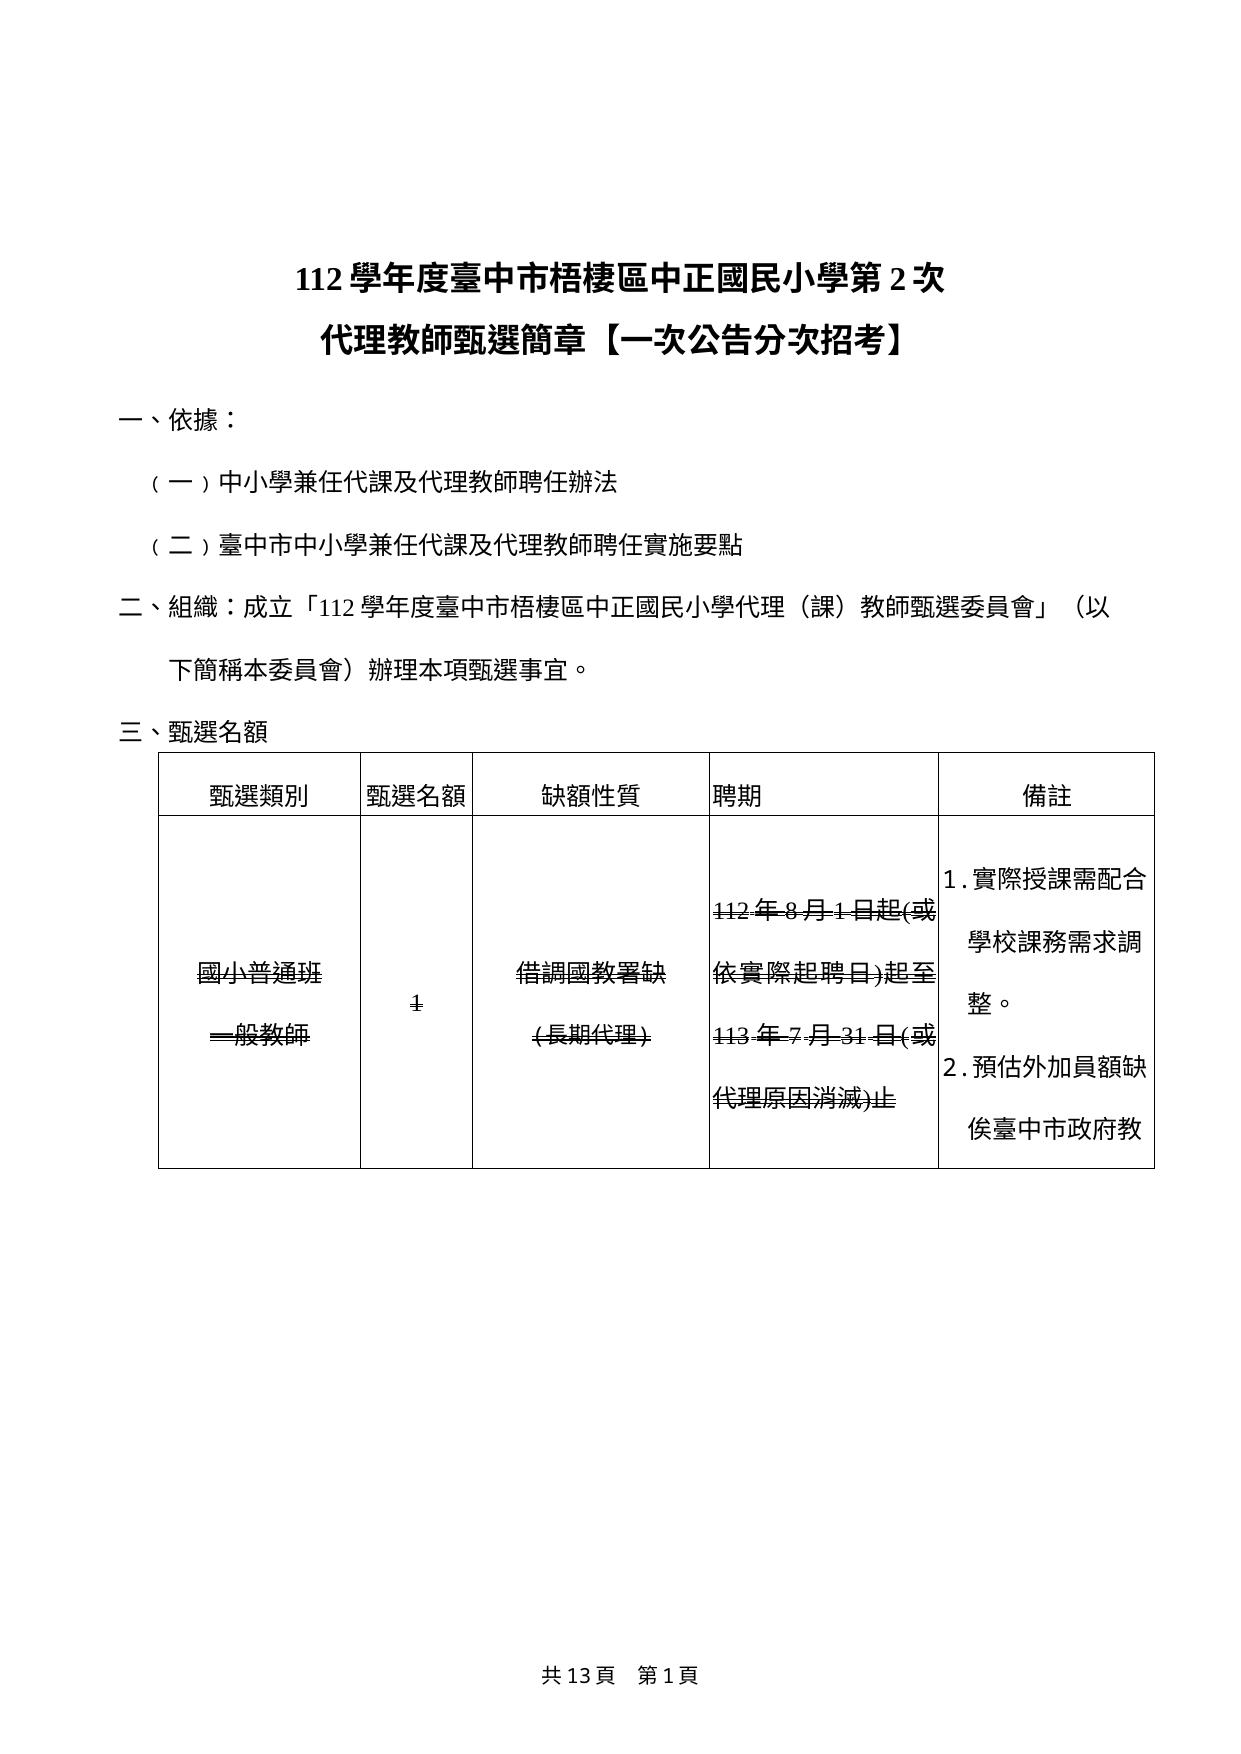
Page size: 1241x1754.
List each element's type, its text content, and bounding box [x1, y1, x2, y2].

table_cell 國小普通班 一般教師 [159, 816, 360, 1168]
text 112學年度臺中市梧棲區中正國民小學第2次 [118, 234, 1122, 297]
text 三、甄選名額 [118, 689, 1122, 752]
table_cell 1 [361, 816, 472, 1168]
table_header 聘期 [710, 753, 938, 815]
table_header 備註 [939, 753, 1154, 815]
table_cell 112年8月1日起(或依實際起聘日)起至113年7月31日(或代理原因消滅)止 [710, 816, 938, 1168]
table_header 甄選類別 [159, 753, 360, 815]
text 二、組織：成立「112學年度臺中市梧棲區中正國民小學代理（課）教師甄選委員會」（以下簡稱本委員會）辦理本項甄選事宜。 [118, 564, 1122, 689]
text ﹙一﹚中小學兼任代課及代理教師聘任辦法 [143, 439, 1122, 502]
text ﹙二﹚臺中市中小學兼任代課及代理教師聘任實施要點 [143, 502, 1122, 564]
text 一、依據： [118, 377, 1122, 439]
table_header 缺額性質 [473, 753, 709, 815]
table_cell 借調國教署缺 (長期代理) [473, 816, 709, 1168]
table_header 甄選名額 [361, 753, 472, 815]
text 代理教師甄選簡章【一次公告分次招考】 [118, 297, 1122, 359]
table_cell 1.實際授課需配合學校課務需求調整。 2.預估外加員額缺俟臺中市政府教 [939, 816, 1154, 1168]
